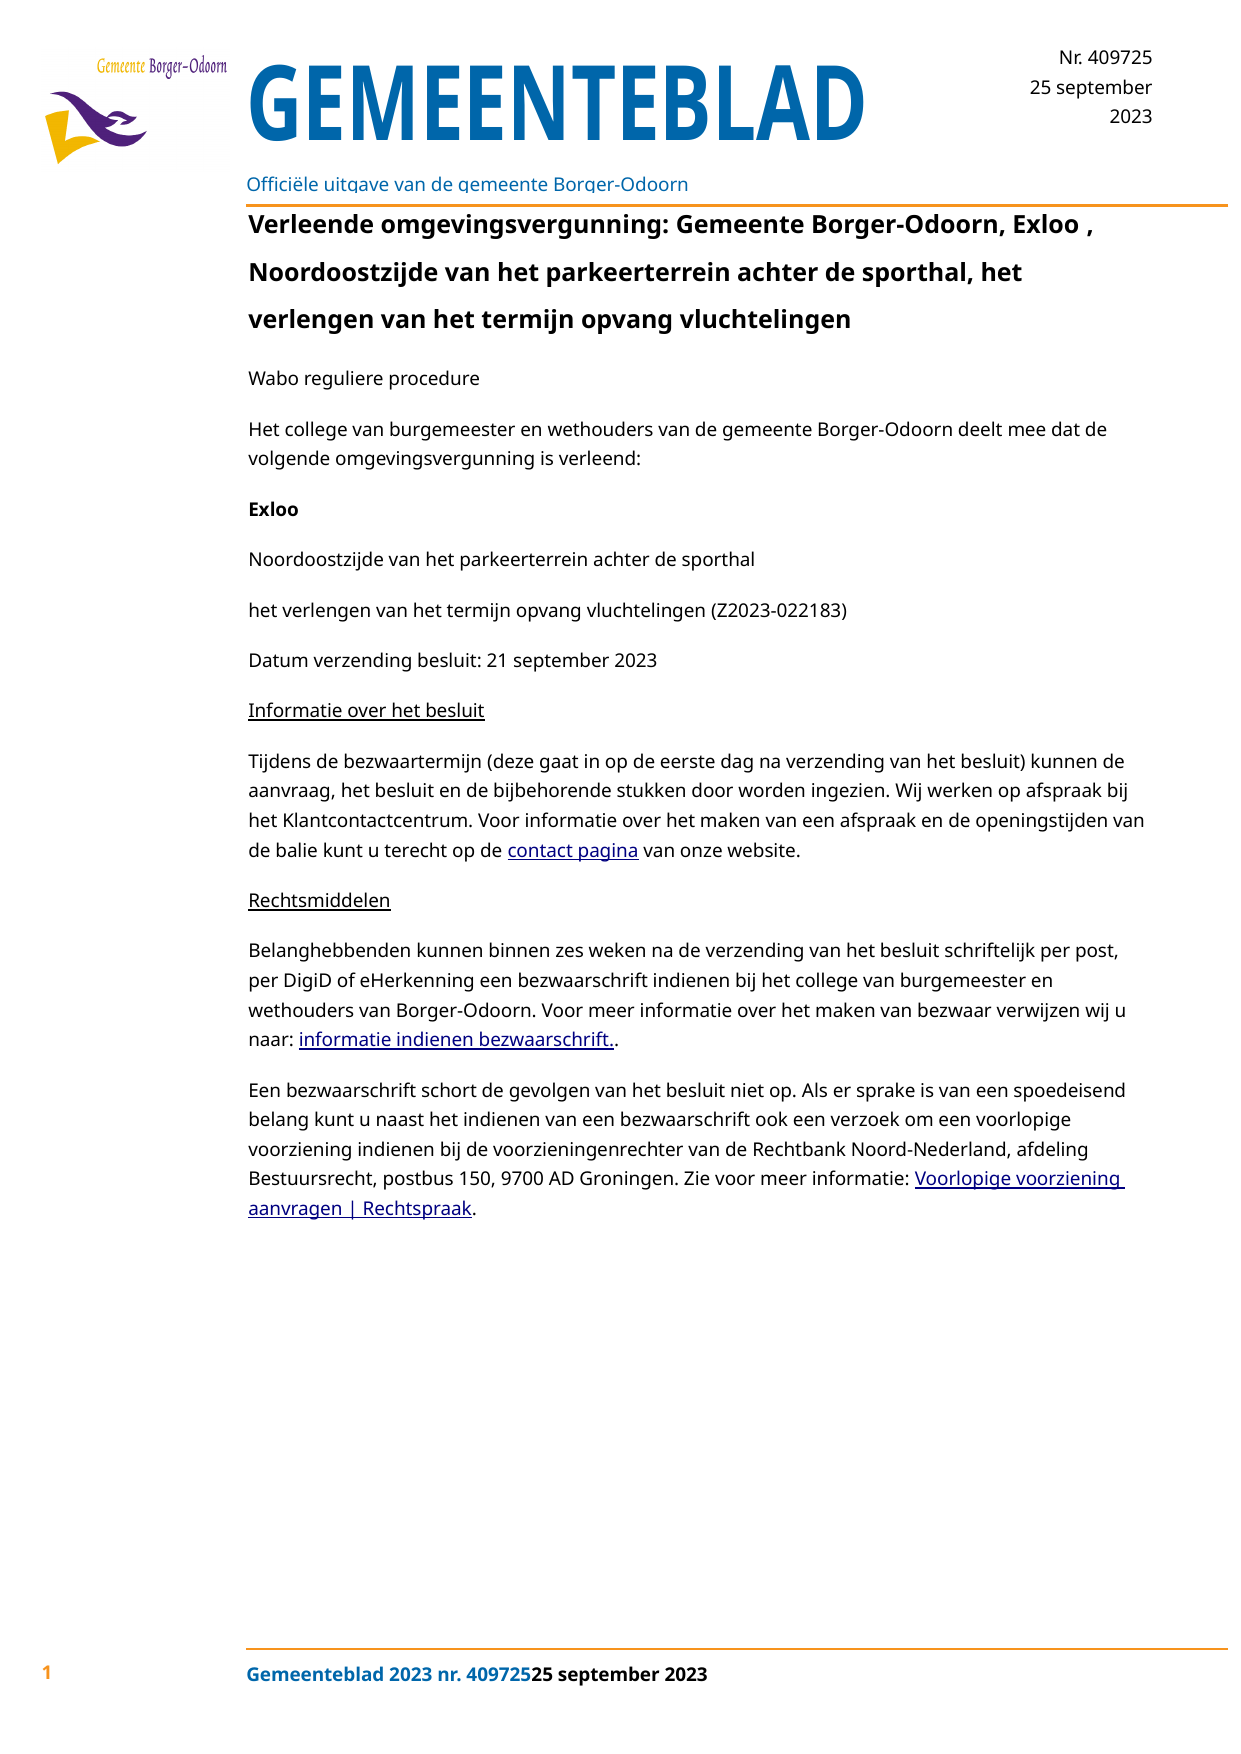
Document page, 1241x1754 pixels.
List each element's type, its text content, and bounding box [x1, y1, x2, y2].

text Wabo reguliere procedure [248, 366, 1152, 391]
text Datum verzending besluit: 21 september 2023 [248, 647, 1152, 673]
text Het college van burgemeester en wethouders van de gemeente Borger-Odoorn deelt mee dat de volgende omgevingsvergunning is verleend: [248, 416, 1152, 471]
text Een bezwaarschrift schort de gevolgen van het besluit niet op. Als er sprake is van een spoedeisend belang kunt u naast het indienen van een bezwaarschrift ook een verzoek om een voorlopige voorziening indienen bij de voorzieningenrechter van de Rechtbank Noord-Nederland, afdeling Bestuursrecht, postbus 150, 9700 AD Groningen. Zie voor meer informatie: Voorlopige voorziening aanvragen | Rechtspraak. [248, 1077, 1152, 1221]
text Tijdens de bezwaartermijn (deze gaat in op de eerste dag na verzending van het besluit) kunnen de aanvraag, het besluit en de bijbehorende stukken door worden ingezien. Wij werken op afspraak bij het Klantcontactcentrum. Voor informatie over het maken van een afspraak en de openingstijden van de balie kunt u terecht op de contact pagina van onze website. [248, 748, 1152, 862]
text Exloo [248, 496, 1152, 522]
text Noordoostzijde van het parkeerterrein achter de sporthal [248, 546, 1152, 572]
text Belanghebbenden kunnen binnen zes weken na de verzending van het besluit schriftelijk per post, per DigiD of eHerkenning een bezwaarschrift indienen bij het college van burgemeester en wethouders van Borger-Odoorn. Voor meer informatie over het maken van bezwaar verwijzen wij u naar: informatie indienen bezwaarschrift.. [248, 938, 1152, 1052]
text Rechtsmiddelen [248, 887, 1152, 913]
text Informatie over het besluit [248, 698, 1152, 723]
text Verleende omgevingsvergunning: Gemeente Borger-Odoorn, Exloo , Noordoostzijde van het parkeerterrein achter de sporthal, het verlengen van het termijn opvang vluchtelingen [248, 207, 1152, 336]
picture [41, 47, 231, 172]
text het verlengen van het termijn opvang vluchtelingen (Z2023-022183) [248, 597, 1152, 622]
